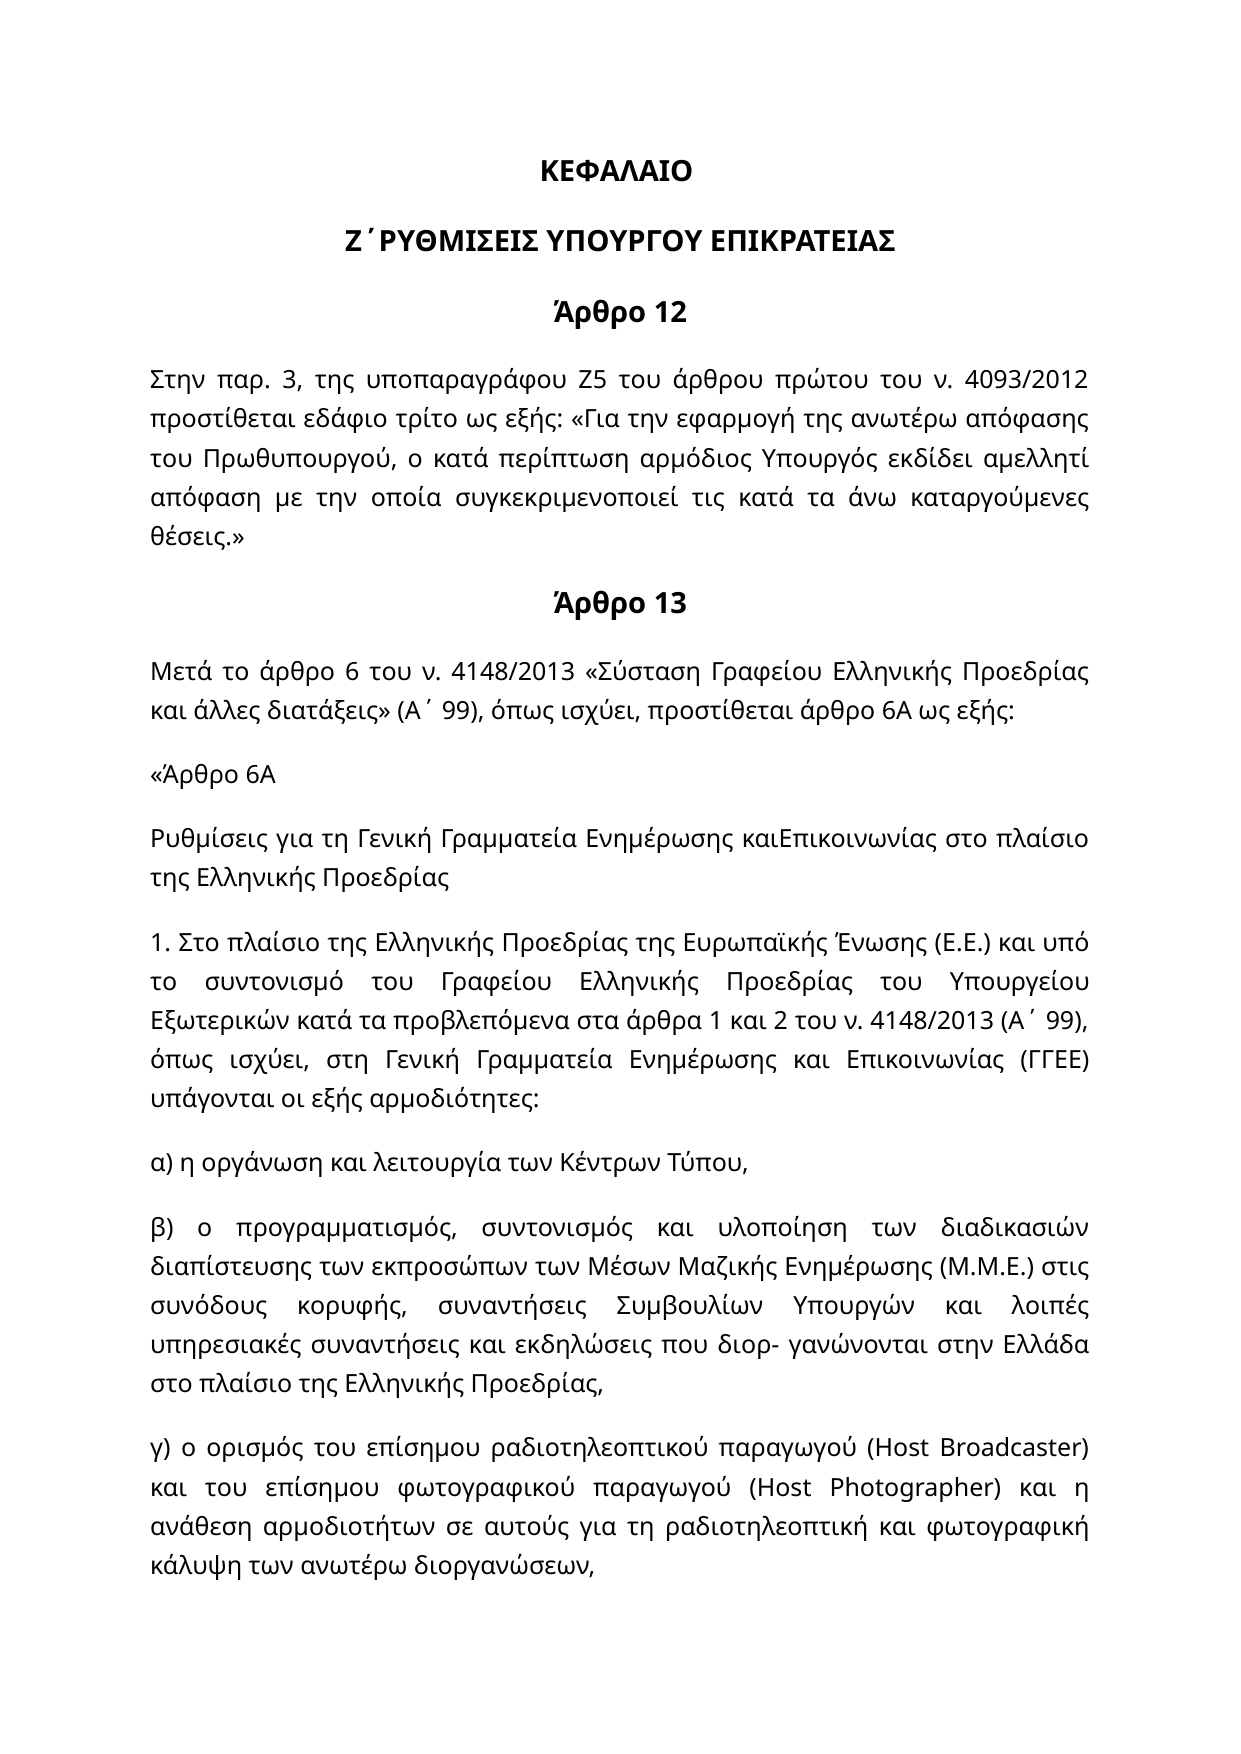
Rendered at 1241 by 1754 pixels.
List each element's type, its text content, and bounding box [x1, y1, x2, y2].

text «Άρθρο 6Α [150, 757, 1090, 791]
subtitle Ζ΄ΡΥΘΜΙΣΕΙΣ ΥΠΟΥΡΓΟΥ ΕΠΙΚΡΑΤΕΙΑΣ [150, 221, 1090, 260]
text γ) ο ορισμός του επίσημου ραδιοτηλεοπτικού παραγωγού (Host Broadcaster) και του επίσημου φωτογραφικού παραγωγού (Host Photographer) και η ανάθεση αρμοδιοτήτων σε αυτούς για τη ραδιοτηλεοπτική και φωτογραφική κάλυψη των ανωτέρω διοργανώσεων, [150, 1430, 1090, 1582]
subtitle Άρθρο 12 [150, 291, 1090, 331]
subtitle ΚΕΦΑΛΑΙΟ [150, 150, 1090, 190]
text Μετά το άρθρο 6 του ν. 4148/2013 «Σύσταση Γραφείου Ελληνικής Προεδρίας και άλλες διατάξεις» (Α΄ 99), όπως ισχύει, προστίθεται άρθρο 6Α ως εξής: [150, 653, 1090, 727]
text Ρυθμίσεις για τη Γενική Γραμματεία Ενημέρωσης καιΕπικοινωνίας στο πλαίσιο της Ελληνικής Προεδρίας [150, 821, 1090, 894]
subtitle Άρθρο 13 [150, 583, 1090, 622]
text Στην παρ. 3, της υποπαραγράφου Ζ5 του άρθρου πρώτου του ν. 4093/2012 προστίθεται εδάφιο τρίτο ως εξής: «Για την εφαρμογή της ανωτέρω απόφασης του Πρωθυπουργού, ο κατά περίπτωση αρμόδιος Υπουργός εκδίδει αμελλητί απόφαση με την οποία συγκεκριμενοποιεί τις κατά τα άνω καταργούμενες θέσεις.» [150, 362, 1090, 553]
text α) η οργάνωση και λειτουργία των Κέντρων Τύπου, [150, 1145, 1090, 1179]
text β) ο προγραμματισμός, συντονισμός και υλοποίηση των διαδικασιών διαπίστευσης των εκπροσώπων των Μέσων Μαζικής Ενημέρωσης (Μ.Μ.Ε.) στις συνόδους κορυφής, συναντήσεις Συμβουλίων Υπουργών και λοιπές υπηρεσιακές συναντήσεις και εκδηλώσεις που διορ- γανώνονται στην Ελλάδα στο πλαίσιο της Ελληνικής Προεδρίας, [150, 1209, 1090, 1400]
text 1. Στο πλαίσιο της Ελληνικής Προεδρίας της Ευρωπαϊκής Ένωσης (Ε.Ε.) και υπό το συντονισμό του Γραφείου Ελληνικής Προεδρίας του Υπουργείου Εξωτερικών κατά τα προβλεπόμενα στα άρθρα 1 και 2 του ν. 4148/2013 (Α΄ 99), όπως ισχύει, στη Γενική Γραμματεία Ενημέρωσης και Επικοινωνίας (ΓΓΕΕ) υπάγονται οι εξής αρμοδιότητες: [150, 924, 1090, 1115]
